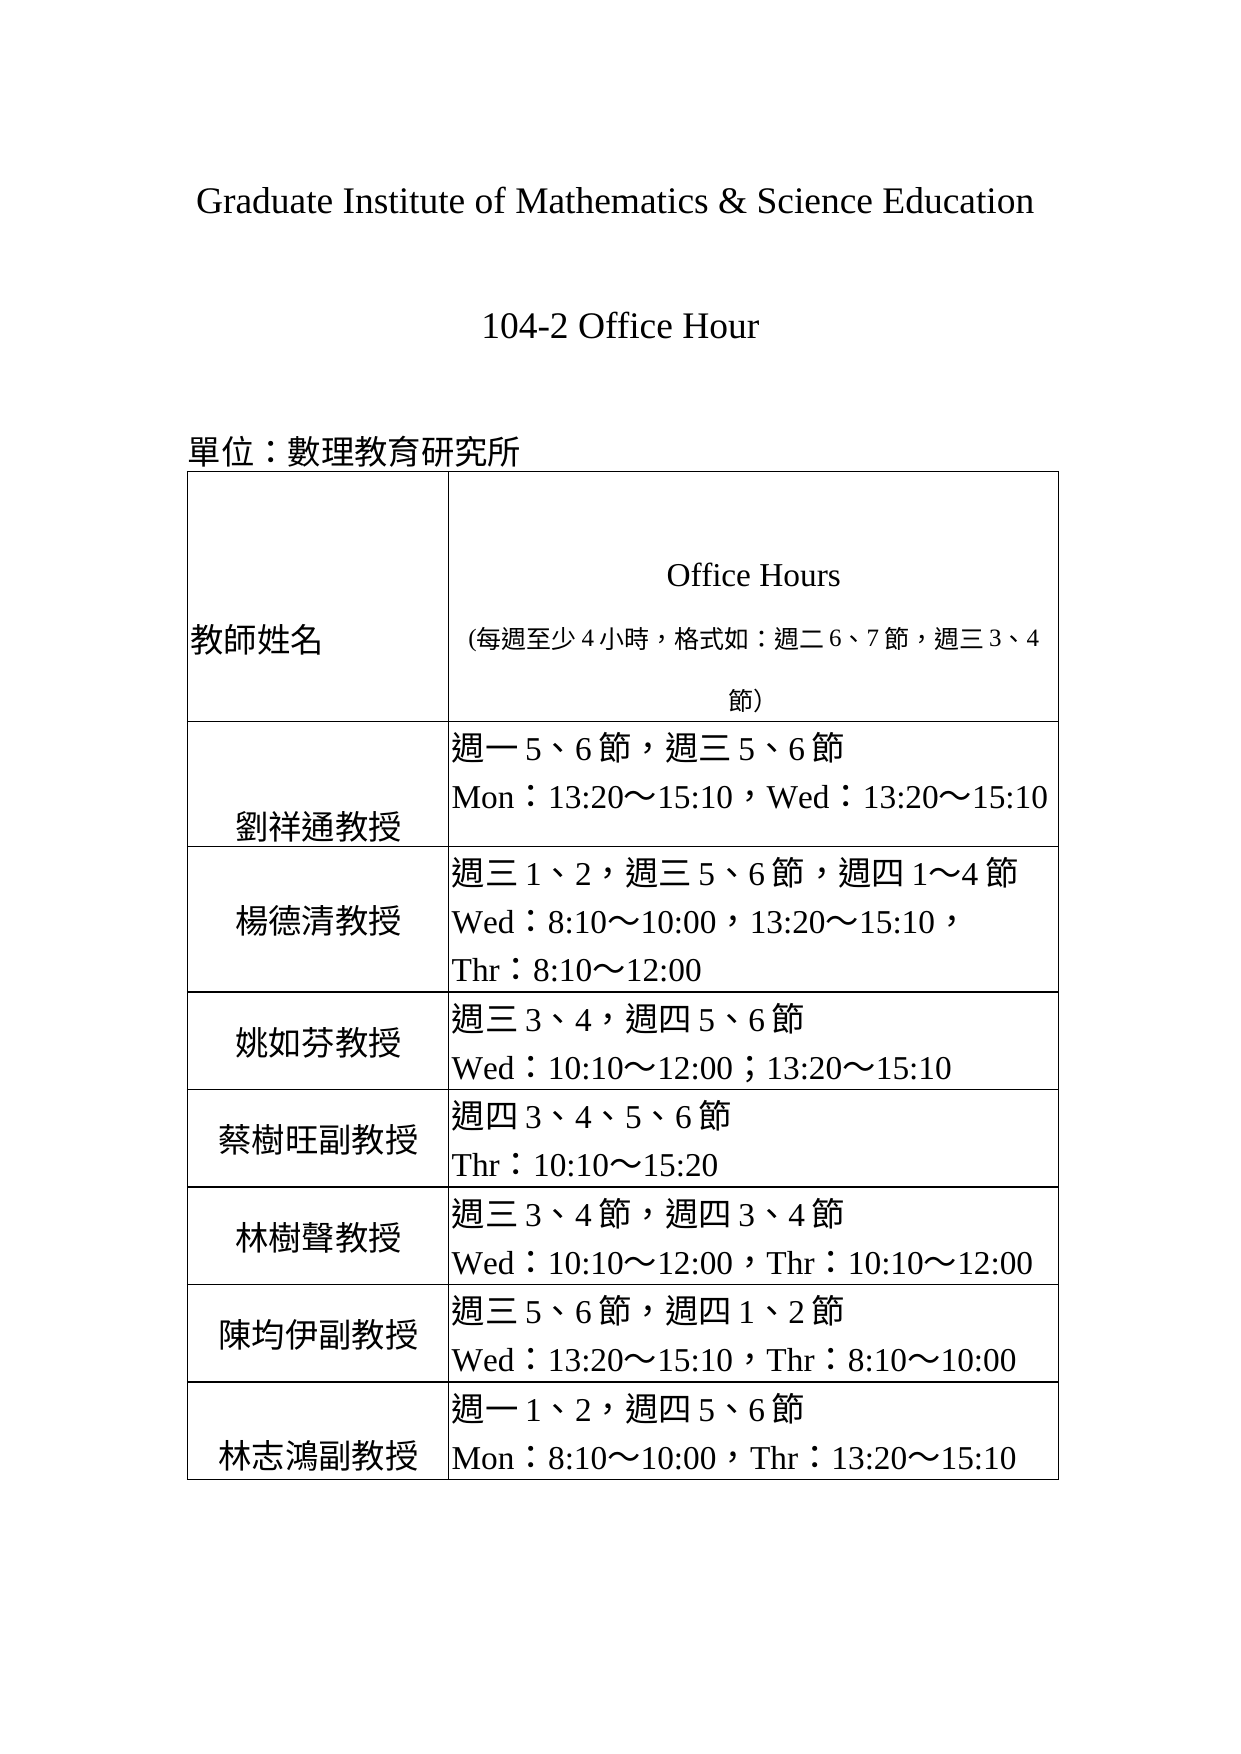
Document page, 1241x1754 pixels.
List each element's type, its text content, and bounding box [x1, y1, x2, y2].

table_cell 楊德清教授 [188, 847, 448, 991]
table_cell 週三1、2，週三5、6節，週四1～4節 Wed：8:10～10:00，13:20～15:10， Thr：8:10～12:00 [449, 847, 1058, 991]
table_cell 林志鴻副教授 [188, 1383, 448, 1479]
text Graduate Institute of Mathematics & Science Education [187, 158, 1053, 221]
table_cell 週三5、6節，週四1、2節 Wed：13:20～15:10，Thr：8:10～10:00 [449, 1285, 1058, 1381]
table_cell 蔡樹旺副教授 [188, 1090, 448, 1186]
table_cell 林樹聲教授 [188, 1188, 448, 1284]
table_cell 週三3、4節，週四3、4節 Wed：10:10～12:00，Thr：10:10～12:00 [449, 1188, 1058, 1284]
table_header 教師姓名 [188, 472, 448, 721]
text 單位：數理教育研究所 [187, 408, 1053, 471]
table_cell 週一1、2，週四5、6節 Mon：8:10～10:00，Thr：13:20～15:10 [449, 1383, 1058, 1479]
text 104-2 Office Hour [187, 283, 1053, 346]
table_cell 週三3、4，週四5、6節 Wed：10:10～12:00；13:20～15:10 [449, 993, 1058, 1089]
table_cell 姚如芬教授 [188, 993, 448, 1089]
table_cell 陳均伊副教授 [188, 1285, 448, 1381]
table_cell 週一5、6節，週三5、6節 Mon：13:20～15:10，Wed：13:20～15:10 [449, 722, 1058, 846]
table_cell 劉祥通教授 [188, 722, 448, 846]
table_header Office Hours (每週至少4小時，格式如：週二6、7節，週三3、4節） [449, 472, 1058, 721]
table_cell 週四3、4、5、6節 Thr：10:10～15:20 [449, 1090, 1058, 1186]
